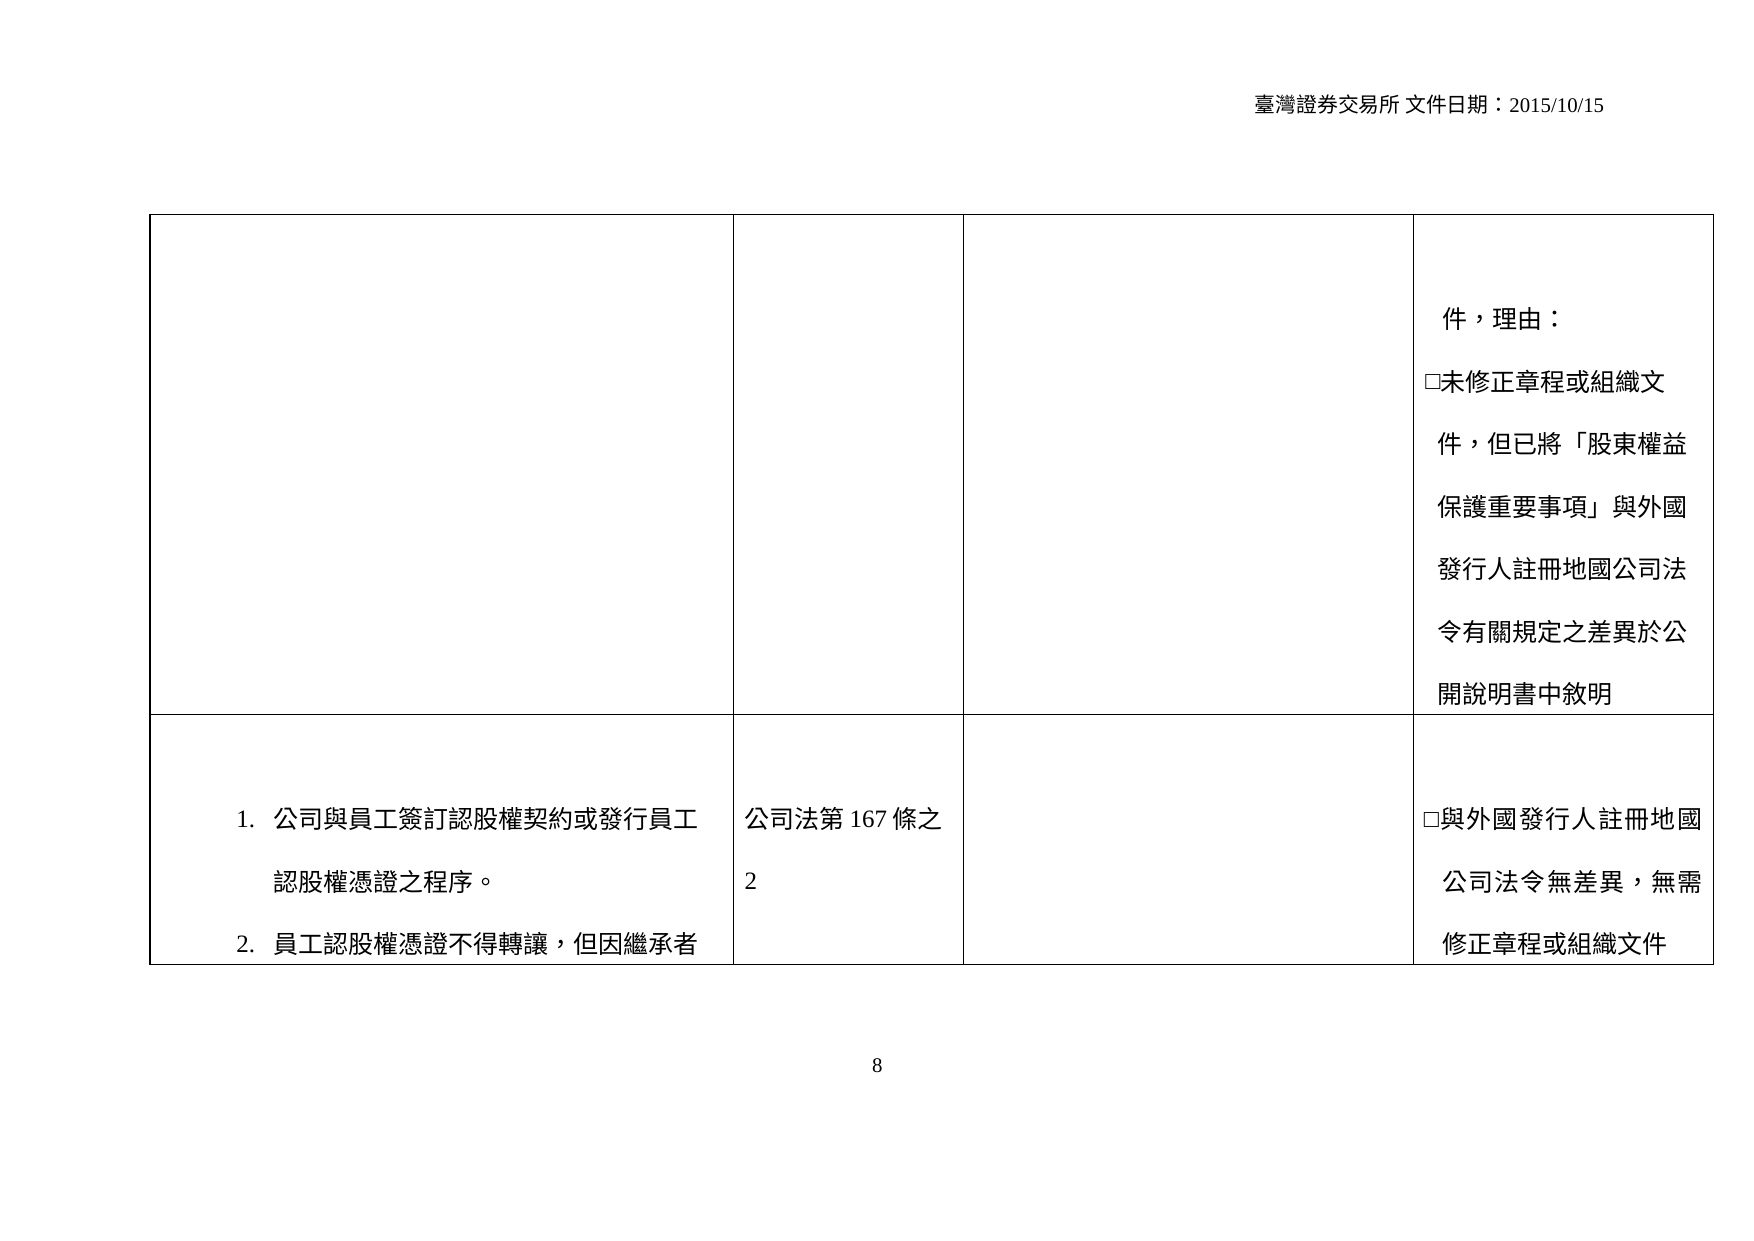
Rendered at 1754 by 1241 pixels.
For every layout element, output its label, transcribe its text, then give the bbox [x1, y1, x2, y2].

table_cell □與外國發行人註冊地國公司法令無差異，無需修正章程或組織文件 [1414, 715, 1713, 964]
table_cell 公司與員工簽訂認股權契約或發行員工認股權憑證之程序。 員工認股權憑證不得轉讓，但因繼承者 [151, 715, 733, 964]
table_cell [734, 215, 963, 714]
table_cell [964, 215, 1413, 714]
table_cell 件，理由： □未修正章程或組織文件，但已將「股東權益保護重要事項」與外國發行人註冊地國公司法令有關規定之差異於公開說明書中敘明 [1414, 215, 1713, 714]
table_cell 公司法第167條之2 [734, 715, 963, 964]
table_cell [151, 215, 733, 714]
table_cell [964, 715, 1413, 964]
